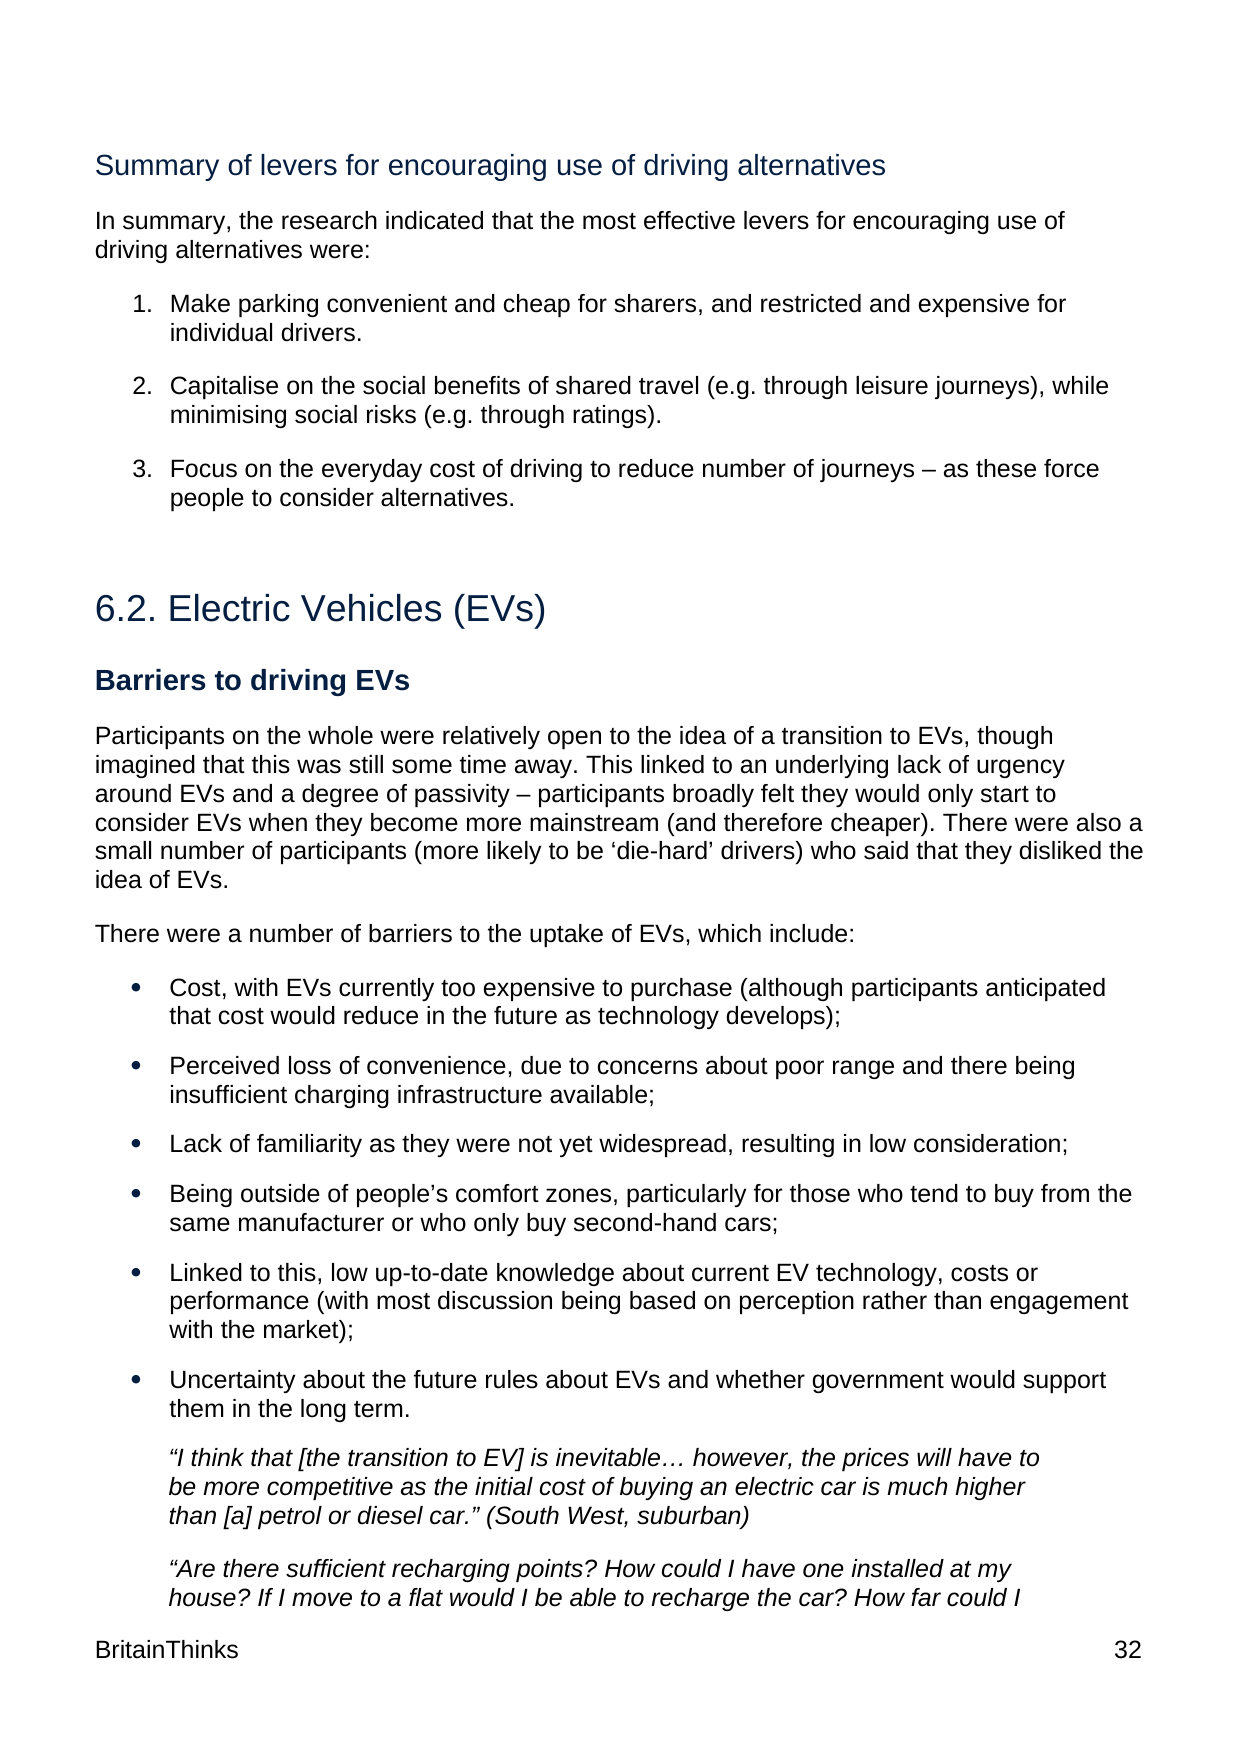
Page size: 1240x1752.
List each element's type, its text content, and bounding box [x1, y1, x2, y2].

text “I think that [the transition to EV] is inevitable… however, the prices will have to be more competitive as the initial cost of buying an electric car is much higher than [a] petrol or diesel car.” (South West, suburban) [168, 1443, 1071, 1529]
list Being outside of people’s comfort zones, particularly for those who tend to buy from the same manufacturer or who only buy second-hand cars; [132, 1179, 1145, 1237]
list Make parking convenient and cheap for sharers, and restricted and expensive for individual drivers. [132, 289, 1145, 346]
list Linked to this, low up-to-date knowledge about current EV technology, costs or performance (with most discussion being based on perception rather than engagement with the market); [132, 1257, 1145, 1344]
list Focus on the everyday cost of driving to reduce number of journeys – as these force people to consider alternatives. [132, 454, 1145, 511]
text There were a number of barriers to the uptake of EVs, which include: [94, 919, 1145, 947]
subtitle 6.2. Electric Vehicles (EVs) [94, 586, 1145, 629]
list Lack of familiarity as they were not yet widespread, resulting in low consideration; [132, 1129, 1145, 1158]
text Participants on the whole were relatively open to the idea of a transition to EVs, though imagined that this was still some time away. This linked to an underlying lack of urgency around EVs and a degree of passivity – participants broadly felt they would only start to consider EVs when they become more mainstream (and therefore cheaper). There were also a small number of participants (more likely to be ‘die-hard’ drivers) who said that they disliked the idea of EVs. [94, 721, 1145, 894]
text In summary, the research indicated that the most effective levers for encouraging use of driving alternatives were: [94, 206, 1145, 264]
text “Are there sufficient recharging points? How could I have one installed at my house? If I move to a flat would I be able to recharge the car? How far could I [168, 1554, 1071, 1612]
subtitle Summary of levers for encouraging use of driving alternatives [94, 148, 1145, 181]
subtitle Barriers to driving EVs [94, 663, 1145, 696]
list Uncertainty about the future rules about EVs and whether government would support them in the long term. [132, 1365, 1145, 1422]
list Capitalise on the social benefits of shared travel (e.g. through leisure journeys), while minimising social risks (e.g. through ratings). [132, 371, 1145, 429]
list Perceived loss of convenience, due to concerns about poor range and there being insufficient charging infrastructure available; [132, 1051, 1145, 1108]
list Cost, with EVs currently too expensive to purchase (although participants anticipated that cost would reduce in the future as technology develops); [132, 972, 1145, 1030]
